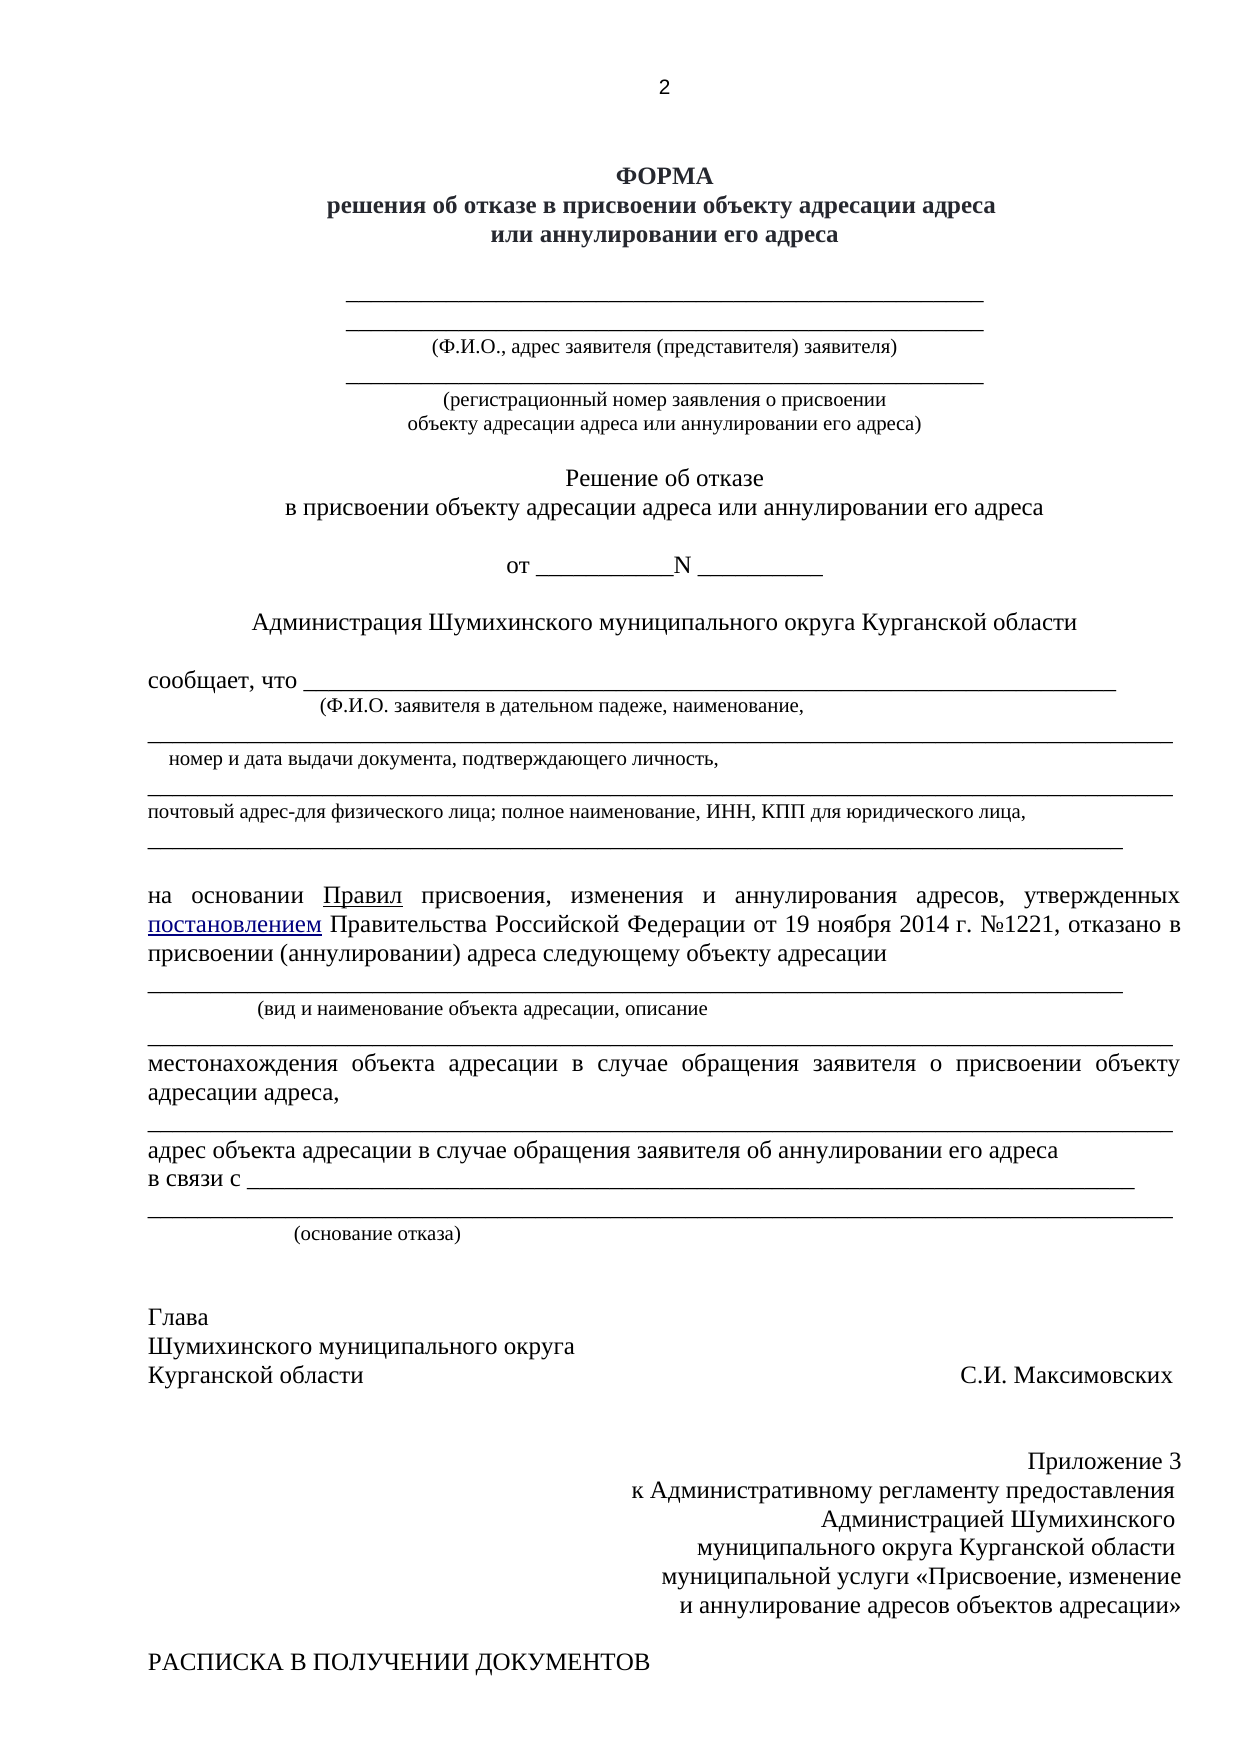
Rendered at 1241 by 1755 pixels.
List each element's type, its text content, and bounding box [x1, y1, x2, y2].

text __________________________________________________________________________________ [148, 770, 1181, 799]
text ___________________________________________________ [148, 305, 1181, 334]
text или аннулировании его адреса [148, 219, 1181, 247]
text ______________________________________________________________________________ [148, 823, 1181, 852]
text (Ф.И.О., адрес заявителя (представителя) заявителя) [148, 334, 1181, 358]
text Решение об отказе [148, 463, 1181, 492]
text сообщает, что _________________________________________________________________ [148, 665, 1181, 693]
text (регистрационный номер заявления о присвоении [148, 387, 1181, 411]
text от ___________N __________ [148, 550, 1181, 578]
text __________________________________________________________________________________ [148, 1020, 1181, 1048]
text ___________________________________________________ [148, 358, 1181, 387]
text почтовый адрес-для физического лица; полное наименование, ИНН, КПП для юридического лица, [148, 799, 1181, 823]
text объекту адресации адреса или аннулировании его адреса) [148, 411, 1181, 435]
text муниципального округа Курганской области [148, 1532, 1181, 1561]
text Шумихинского муниципального округа [148, 1331, 1181, 1360]
text местонахождения объекта адресации в случае обращения заявителя о присвоении объекту адресации адреса, [148, 1048, 1181, 1106]
text Приложение 3 [148, 1446, 1181, 1475]
text Администрация Шумихинского муниципального округа Курганской области [148, 607, 1181, 636]
text в присвоении объекту адресации адреса или аннулировании его адреса [148, 492, 1181, 521]
text на основании Правил присвоения, изменения и аннулирования адресов, утвержденных постановлением Правительства Российской Федерации от 19 ноября 2014 г. №1221, отказано в присвоении (аннулировании) адреса следующему объекту адресации [148, 881, 1181, 967]
text __________________________________________________________________________________ [148, 717, 1181, 746]
text номер и дата выдачи документа, подтверждающего личность, [148, 746, 1181, 770]
text и аннулирование адресов объектов адресации» [148, 1590, 1181, 1619]
text РАСПИСКА В ПОЛУЧЕНИИ ДОКУМЕНТОВ [148, 1647, 1181, 1676]
text (вид и наименование объекта адресации, описание [148, 996, 1181, 1020]
text решения об отказе в присвоении объекту адресации адреса [148, 190, 1181, 219]
text ___________________________________________________ [148, 276, 1181, 305]
text __________________________________________________________________________________ [148, 1106, 1181, 1135]
text к Административному регламенту предоставления [148, 1475, 1181, 1504]
text Глава [148, 1302, 1181, 1331]
text (основание отказа) [148, 1221, 1181, 1245]
text адрес объекта адресации в случае обращения заявителя об аннулировании его адреса [148, 1135, 1181, 1163]
text __________________________________________________________________________________ [148, 1192, 1181, 1221]
text Курганской области С.И. Максимовских [148, 1360, 1181, 1389]
text в связи с _______________________________________________________________________ [148, 1163, 1181, 1192]
text Администрацией Шумихинского [148, 1504, 1181, 1532]
text (Ф.И.О. заявителя в дательном падеже, наименование, [148, 693, 1181, 717]
text ФОРМА [148, 161, 1181, 190]
text муниципальной услуги «Присвоение, изменение [148, 1561, 1181, 1590]
text ______________________________________________________________________________ [148, 967, 1181, 996]
